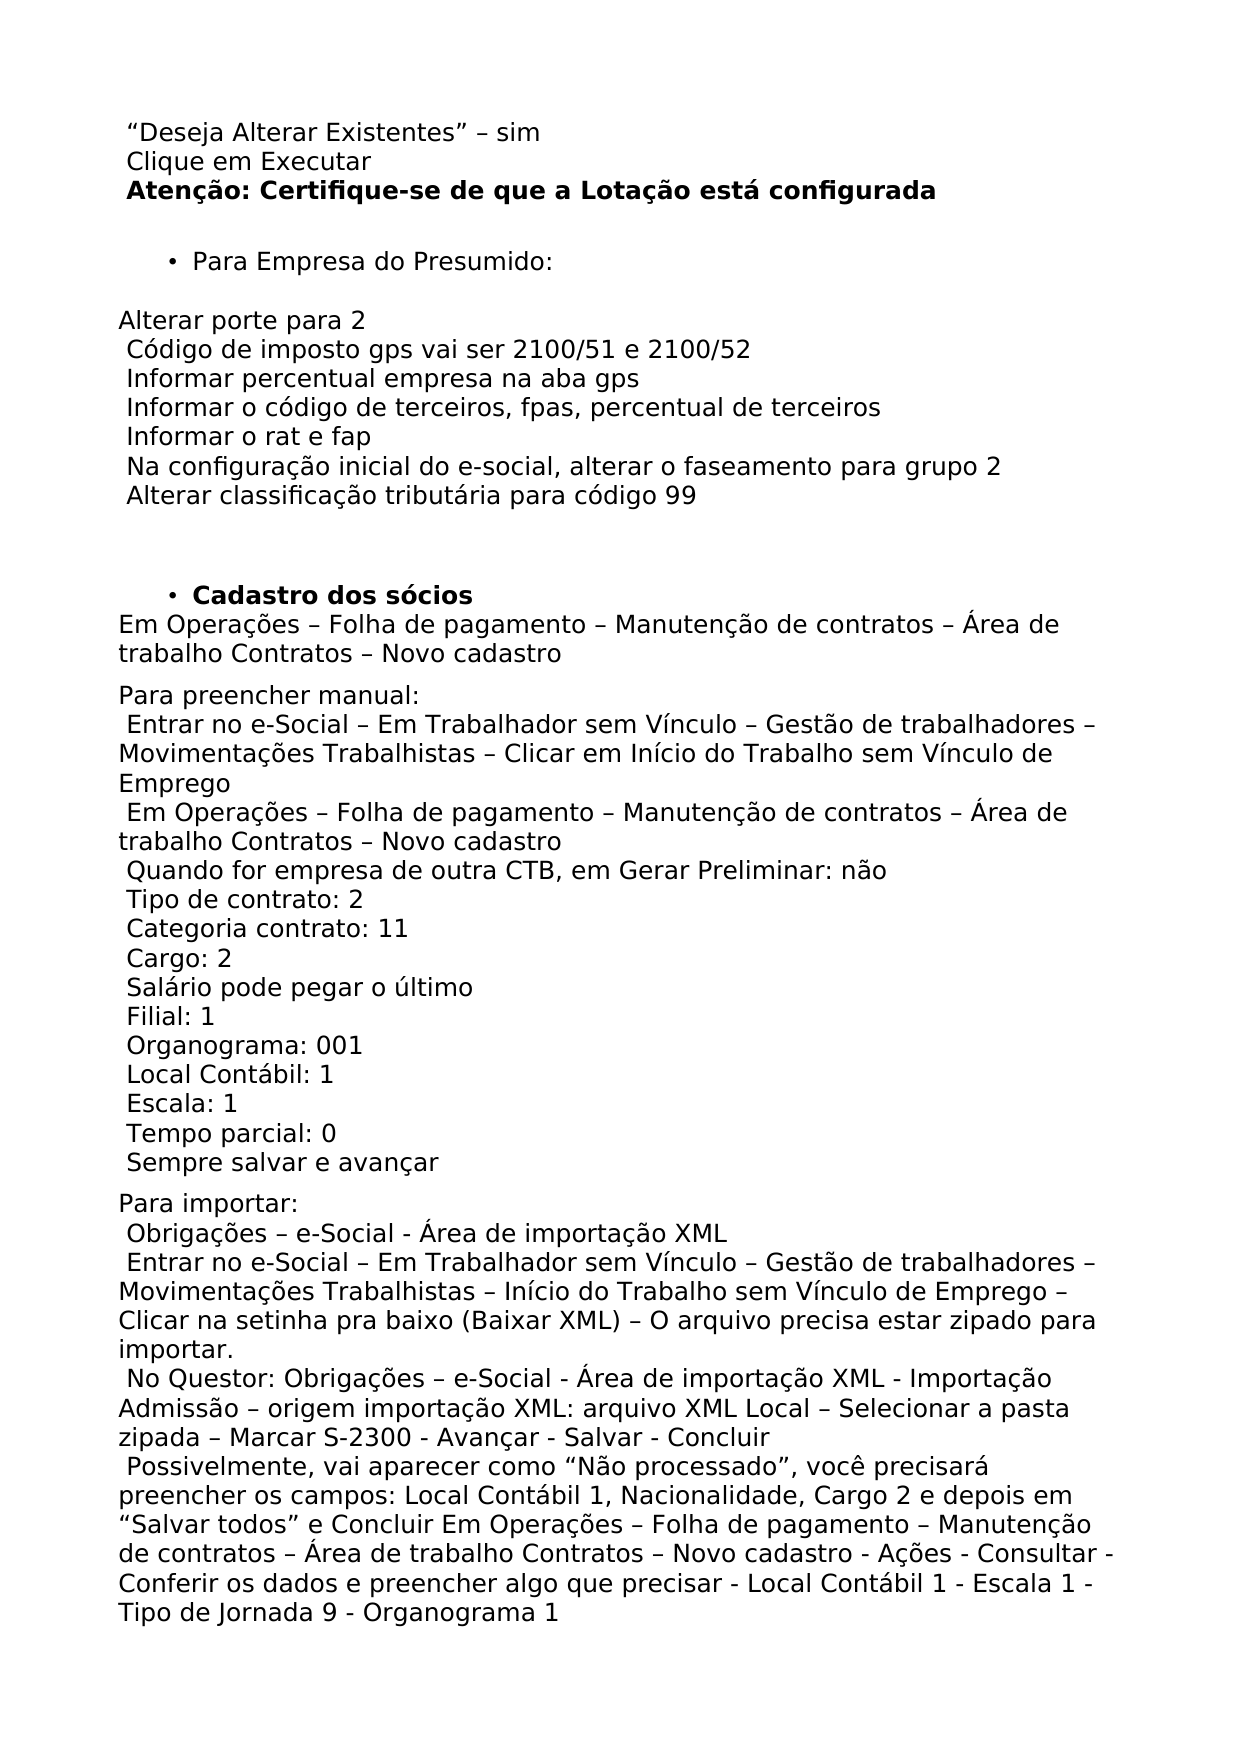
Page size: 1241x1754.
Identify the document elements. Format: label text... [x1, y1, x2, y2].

text Para preencher manual: Entrar no e-Social – Em Trabalhador sem Vínculo – Gestão de trabalhadores – Movimentações Trabalhistas – Clicar em Início do Trabalho sem Vínculo de Emprego Em Operações – Folha de pagamento – Manutenção de contratos – Área de trabalho Contratos – Novo cadastro Quando for empresa de outra CTB, em Gerar Preliminar: não Tipo de contrato: 2 Categoria contrato: 11 Cargo: 2 Salário pode pegar o último Filial: 1 Organograma: 001 Local Contábil: 1 Escala: 1 Tempo parcial: 0 Sempre salvar e avançar [118, 681, 1122, 1177]
list Para Empresa do Presumido: [177, 248, 1122, 306]
text Em Operações – Folha de pagamento – Manutenção de contratos – Área de trabalho Contratos – Novo cadastro [118, 610, 1122, 669]
text Alterar porte para 2 Código de imposto gps vai ser 2100/51 e 2100/52 Informar percentual empresa na aba gps Informar o código de terceiros, fpas, percentual de terceiros Informar o rat e fap Na configuração inicial do e-social, alterar o faseamento para grupo 2 Alterar classificação tributária para código 99 [118, 306, 1122, 539]
text “Deseja Alterar Existentes” – sim Clique em Executar Atenção: Certifique-se de que a Lotação está configurada [118, 118, 1122, 206]
list Cadastro dos sócios [177, 581, 1122, 610]
text Para importar: Obrigações – e-Social - Área de importação XML Entrar no e-Social – Em Trabalhador sem Vínculo – Gestão de trabalhadores – Movimentações Trabalhistas – Início do Trabalho sem Vínculo de Emprego – Clicar na setinha pra baixo (Baixar XML) – O arquivo precisa estar zipado para importar. No Questor: Obrigações – e-Social - Área de importação XML - Importação Admissão – origem importação XML: arquivo XML Local – Selecionar a pasta zipada – Marcar S-2300 - Avançar - Salvar - Concluir Possivelmente, vai aparecer como “Não processado”, você precisará preencher os campos: Local Contábil 1, Nacionalidade, Cargo 2 e depois em “Salvar todos” e Concluir Em Operações – Folha de pagamento – Manutenção de contratos – Área de trabalho Contratos – Novo cadastro - Ações - Consultar - Conferir os dados e preencher algo que precisar - Local Contábil 1 - Escala 1 - Tipo de Jornada 9 - Organograma 1 [118, 1189, 1122, 1627]
